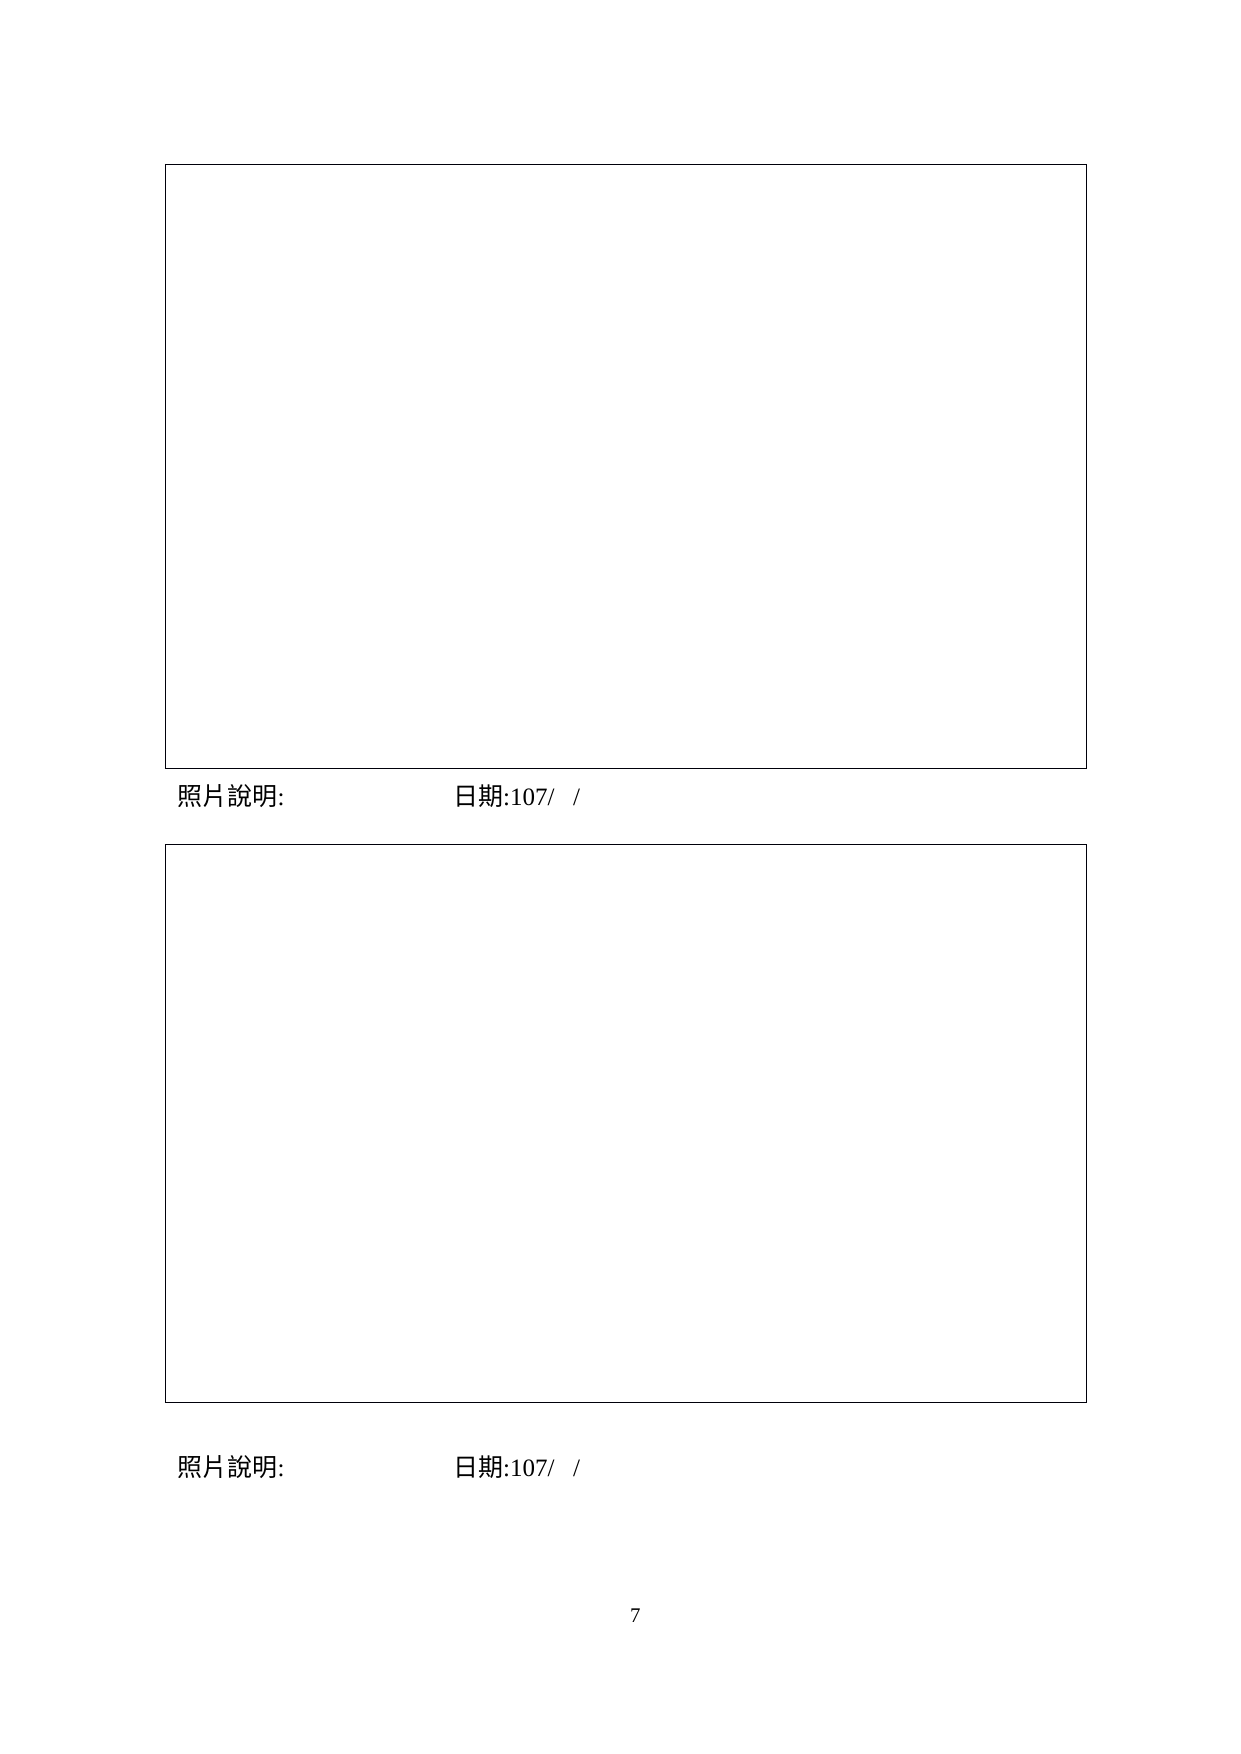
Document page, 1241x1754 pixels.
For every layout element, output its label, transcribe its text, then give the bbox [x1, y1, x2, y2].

table_header [166, 845, 1086, 1402]
text 照片說明: 日期:107/ / [177, 769, 1093, 807]
table_header [166, 165, 1086, 768]
text 照片說明: 日期:107/ / [177, 1440, 1093, 1478]
